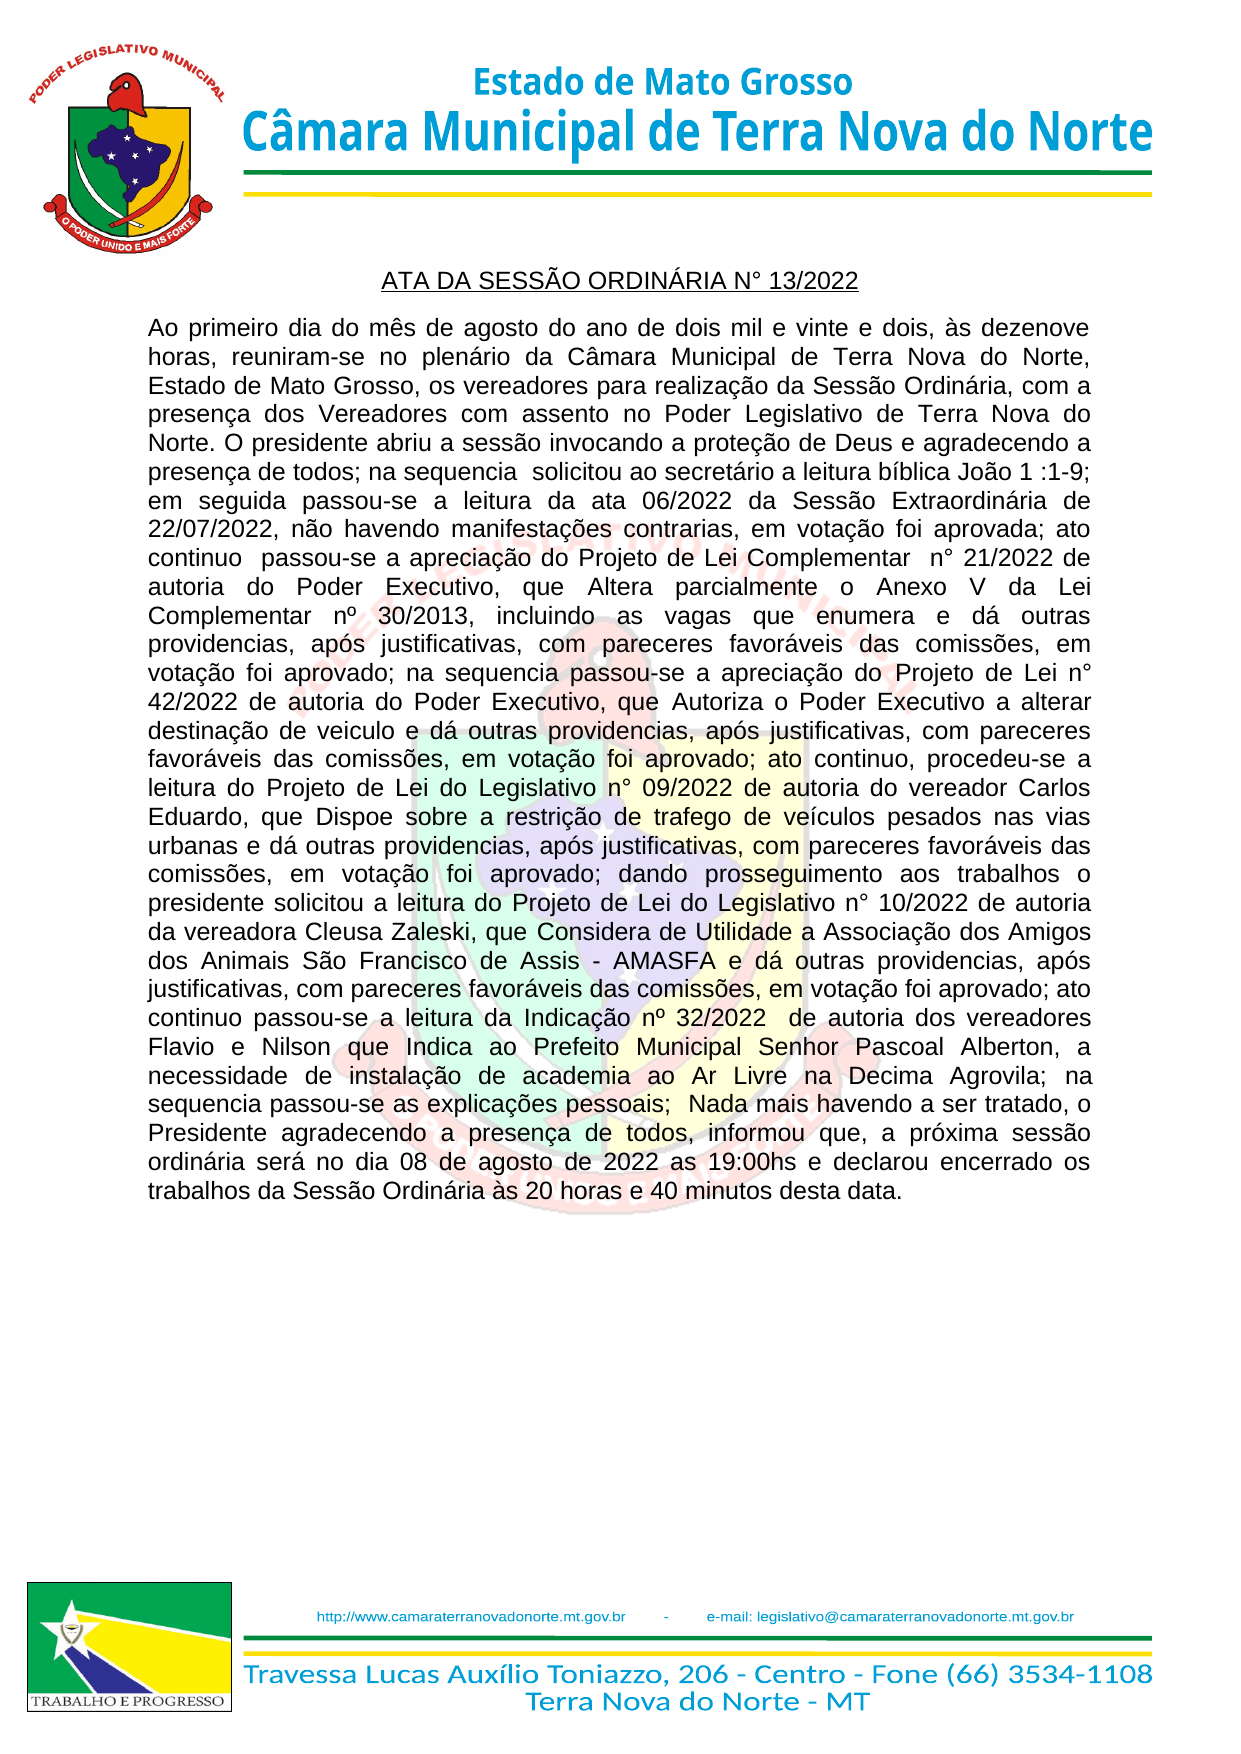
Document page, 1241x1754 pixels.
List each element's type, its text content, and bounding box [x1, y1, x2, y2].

picture [25, 42, 230, 256]
picture [28, 1583, 231, 1711]
text Ao primeiro dia do mês de agosto do ano de dois mil e vinte e dois, às dezenove horas, reuniram-se no plenário da Câmara Municipal de Terra Nova do Norte, Estado de Mato Grosso, os vereadores para realização da Sessão Ordinária, com a presença dos Vereadores com assento no Poder Legislativo de Terra Nova do Norte. O presidente abriu a sessão invocando a proteção de Deus e agradecendo a presença de todos; na sequencia solicitou ao secretário a leitura bíblica João 1 :1-9; em seguida passou-se a leitura da ata 06/2022 da Sessão Extraordinária de 22/07/2022, não havendo manifestações contrarias, em votação foi aprovada; ato continuo passou-se a apreciação do Projeto de Lei Complementar n° 21/2022 de autoria do Poder Executivo, que Altera parcialmente o Anexo V da Lei Complementar nº 30/2013, incluindo as vagas que enumera e dá outras providencias, após justificativas, com pareceres favoráveis das comissões, em votação foi aprovado; na sequencia passou-se a apreciação do Projeto de Lei n° 42/2022 de autoria do Poder Executivo, que Autoriza o Poder Executivo a alterar destinação de veiculo e dá outras providencias, após justificativas, com pareceres favoráveis das comissões, em votação foi aprovado; ato continuo, procedeu-se a leitura do Projeto de Lei do Legislativo n° 09/2022 de autoria do vereador Carlos Eduardo, que Dispoe sobre a restrição de trafego de veículos pesados nas vias urbanas e dá outras providencias, após justificativas, com pareceres favoráveis das comissões, em votação foi aprovado; dando prosseguimento aos trabalhos o presidente solicitou a leitura do Projeto de Lei do Legislativo n° 10/2022 de autoria da vereadora Cleusa Zaleski, que Considera de Utilidade a Associação dos Amigos dos Animais São Francisco de Assis - AMASFA e dá outras providencias, após justificativas, com pareceres favoráveis das comissões, em votação foi aprovado; ato continuo passou-se a leitura da Indicação nº 32/2022 de autoria dos vereadores Flavio e Nilson que Indica ao Prefeito Municipal Senhor Pascoal Alberton, a necessidade de instalação de academia ao Ar Livre na Decima Agrovila; na sequencia passou-se as explicações pessoais; Nada mais havendo a ser tratado, o Presidente agradecendo a presença de todos, informou que, a próxima sessão ordinária será no dia 08 de agosto de 2022 as 19:00hs e declarou encerrado os trabalhos da Sessão Ordinária às 20 horas e 40 minutos desta data. [148, 313, 1092, 1204]
text ATA DA SESSÃO ORDINÁRIA N° 13/2022 [148, 266, 1092, 294]
